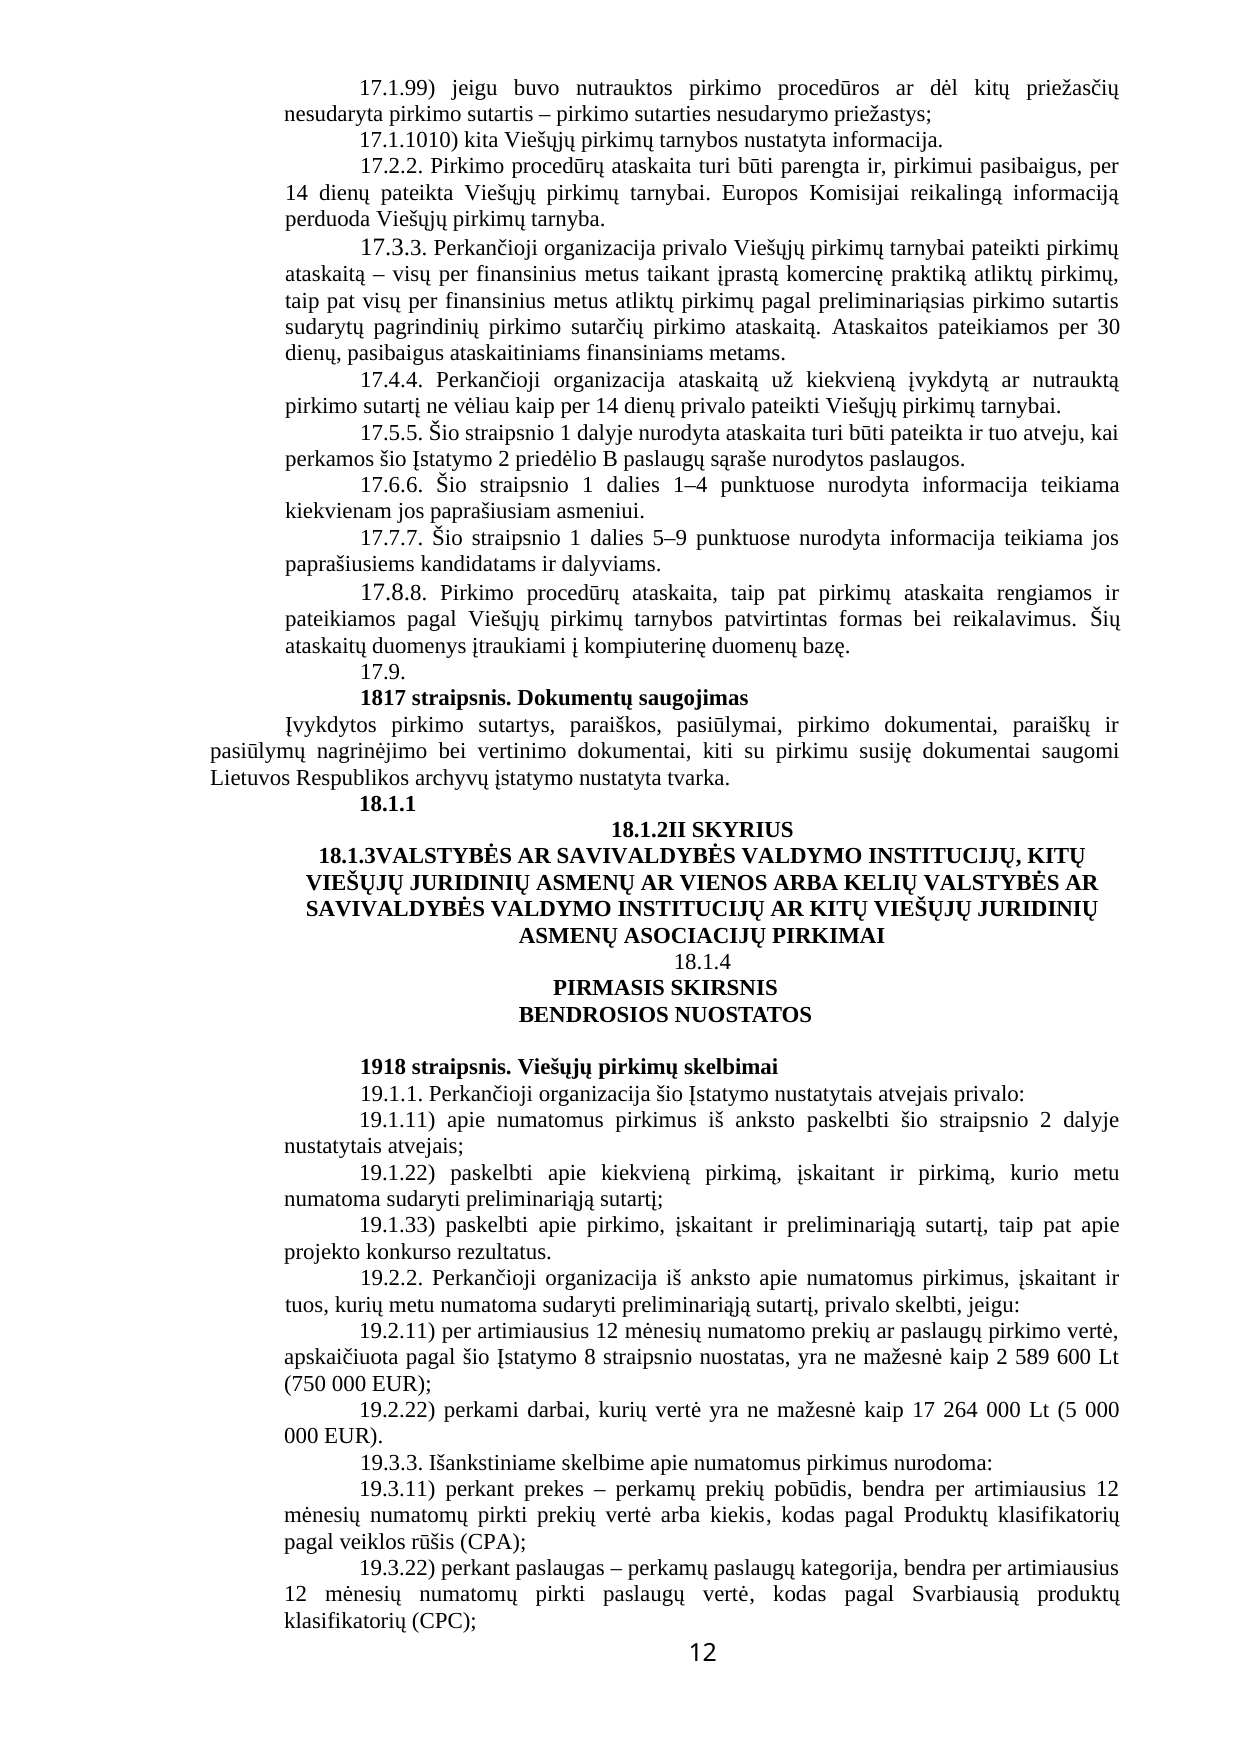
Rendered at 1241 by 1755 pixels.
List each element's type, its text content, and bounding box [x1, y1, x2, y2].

subtitle 7. Šio straipsnio 1 dalies 5–9 punktuose nurodyta informacija teikiama jos paprašiusiems kandidatams ir dalyviams. [210, 524, 1120, 577]
subtitle 3. Perkančioji organizacija privalo Viešųjų pirkimų tarnybai pateikti pirkimų ataskaitą – visų per finansinius metus taikant įprastą komercinę praktiką atliktų pirkimų, taip pat visų per finansinius metus atliktų pirkimų pagal preliminariąsias pirkimo sutartis sudarytų pagrindinių pirkimo sutarčių pirkimo ataskaitą. Ataskaitos pateikiamos per 30 dienų, pasibaigus ataskaitiniams finansiniams metams. [210, 232, 1120, 366]
subtitle 9) jeigu buvo nutrauktos pirkimo procedūros ar dėl kitų priežasčių nesudaryta pirkimo sutartis – pirkimo sutarties nesudarymo priežastys; [210, 73, 1120, 126]
subtitle 2. Perkančioji organizacija iš anksto apie numatomus pirkimus, įskaitant ir tuos, kurių metu numatoma sudaryti preliminariąją sutartį, privalo skelbti, jeigu: [210, 1264, 1120, 1317]
subtitle 10) kita Viešųjų pirkimų tarnybos nustatyta informacija. [210, 126, 1120, 153]
subtitle VALSTYBĖS AR SAVIVALDYBės VALDYMO INSTITUCIJŲ, KITŲ VIEŠŲJŲ JURIDINIŲ ASMENŲ AR VIENOS ARBA KELIŲ VALSTYBĖS AR SAVIVALDYBĖS VALDYMO INSTITUCIJŲ AR KITŲ VIEŠŲJŲ JURIDINIŲ ASMENŲ ASOCIACIJŲ PIRKIMAI [210, 843, 1120, 948]
text Įvykdytos pirkimo sutartys, paraiškos, pasiūlymai, pirkimo dokumentai, paraiškų ir pasiūlymų nagrinėjimo bei vertinimo dokumentai, kiti su pirkimu susiję dokumentai saugomi Lietuvos Respublikos archyvų įstatymo nustatyta tvarka. [210, 711, 1120, 790]
subtitle 17 straipsnis. Dokumentų saugojimas [210, 684, 1120, 711]
subtitle 2) perkami darbai, kurių vertė yra ne mažesnė kaip 17 264 000 Lt (5 000 000 EUR). [210, 1396, 1120, 1449]
subtitle 3. Išankstiniame skelbime apie numatomus pirkimus nurodoma: [210, 1449, 1120, 1475]
subtitle 2) perkant paslaugas – perkamų paslaugų kategorija, bendra per artimiausius 12 mėnesių numatomų pirkti paslaugų vertė, kodas pagal Svarbiausią produktų klasifikatorių (CPC); [210, 1554, 1120, 1633]
subtitle 3) paskelbti apie pirkimo, įskaitant ir preliminariąją sutartį, taip pat apie projekto konkurso rezultatus. [210, 1212, 1120, 1264]
subtitle 18 straipsnis. Viešųjų pirkimų skelbimai [210, 1053, 1120, 1080]
subtitle 1) per artimiausius 12 mėnesių numatomo prekių ar paslaugų pirkimo vertė, apskaičiuota pagal šio Įstatymo 8 straipsnio nuostatas, yra ne mažesnė kaip 2 589 600 Lt (750 000 EUR); [210, 1317, 1120, 1396]
subtitle 5. Šio straipsnio 1 dalyje nurodyta ataskaita turi būti pateikta ir tuo atveju, kai perkamos šio Įstatymo 2 priedėlio B paslaugų sąraše nurodytos paslaugos. [210, 418, 1120, 471]
subtitle PIRMASIS SKIRSNIS BENDROSIOS NUOSTATOS [210, 974, 1120, 1027]
subtitle 1) perkant prekes – perkamų prekių pobūdis, bendra per artimiausius 12 mėnesių numatomų pirkti prekių vertė arba kiekis, kodas pagal Produktų klasifikatorių pagal veiklos rūšis (CPA); [210, 1475, 1120, 1554]
subtitle 8. Pirkimo procedūrų ataskaita, taip pat pirkimų ataskaita rengiamos ir pateikiamos pagal Viešųjų pirkimų tarnybos patvirtintas formas bei reikalavimus. Šių ataskaitų duomenys įtraukiami į kompiuterinę duomenų bazę. [210, 577, 1120, 658]
subtitle 1. Perkančioji organizacija šio Įstatymo nustatytais atvejais privalo: [210, 1080, 1120, 1106]
subtitle 2) paskelbti apie kiekvieną pirkimą, įskaitant ir pirkimą, kurio metu numatoma sudaryti preliminariąją sutartį; [210, 1159, 1120, 1212]
subtitle 1) apie numatomus pirkimus iš anksto paskelbti šio straipsnio 2 dalyje nustatytais atvejais; [210, 1106, 1120, 1159]
subtitle 4. Perkančioji organizacija ataskaitą už kiekvieną įvykdytą ar nutrauktą pirkimo sutartį ne vėliau kaip per 14 dienų privalo pateikti Viešųjų pirkimų tarnybai. [210, 366, 1120, 418]
subtitle 2. Pirkimo procedūrų ataskaita turi būti parengta ir, pirkimui pasibaigus, per 14 dienų pateikta Viešųjų pirkimų tarnybai. Europos Komisijai reikalingą informaciją perduoda Viešųjų pirkimų tarnyba. [210, 153, 1120, 232]
subtitle 6. Šio straipsnio 1 dalies 1–4 punktuose nurodyta informacija teikiama kiekvienam jos paprašiusiam asmeniui. [210, 471, 1120, 524]
subtitle II SKYRIUS [210, 816, 1120, 843]
